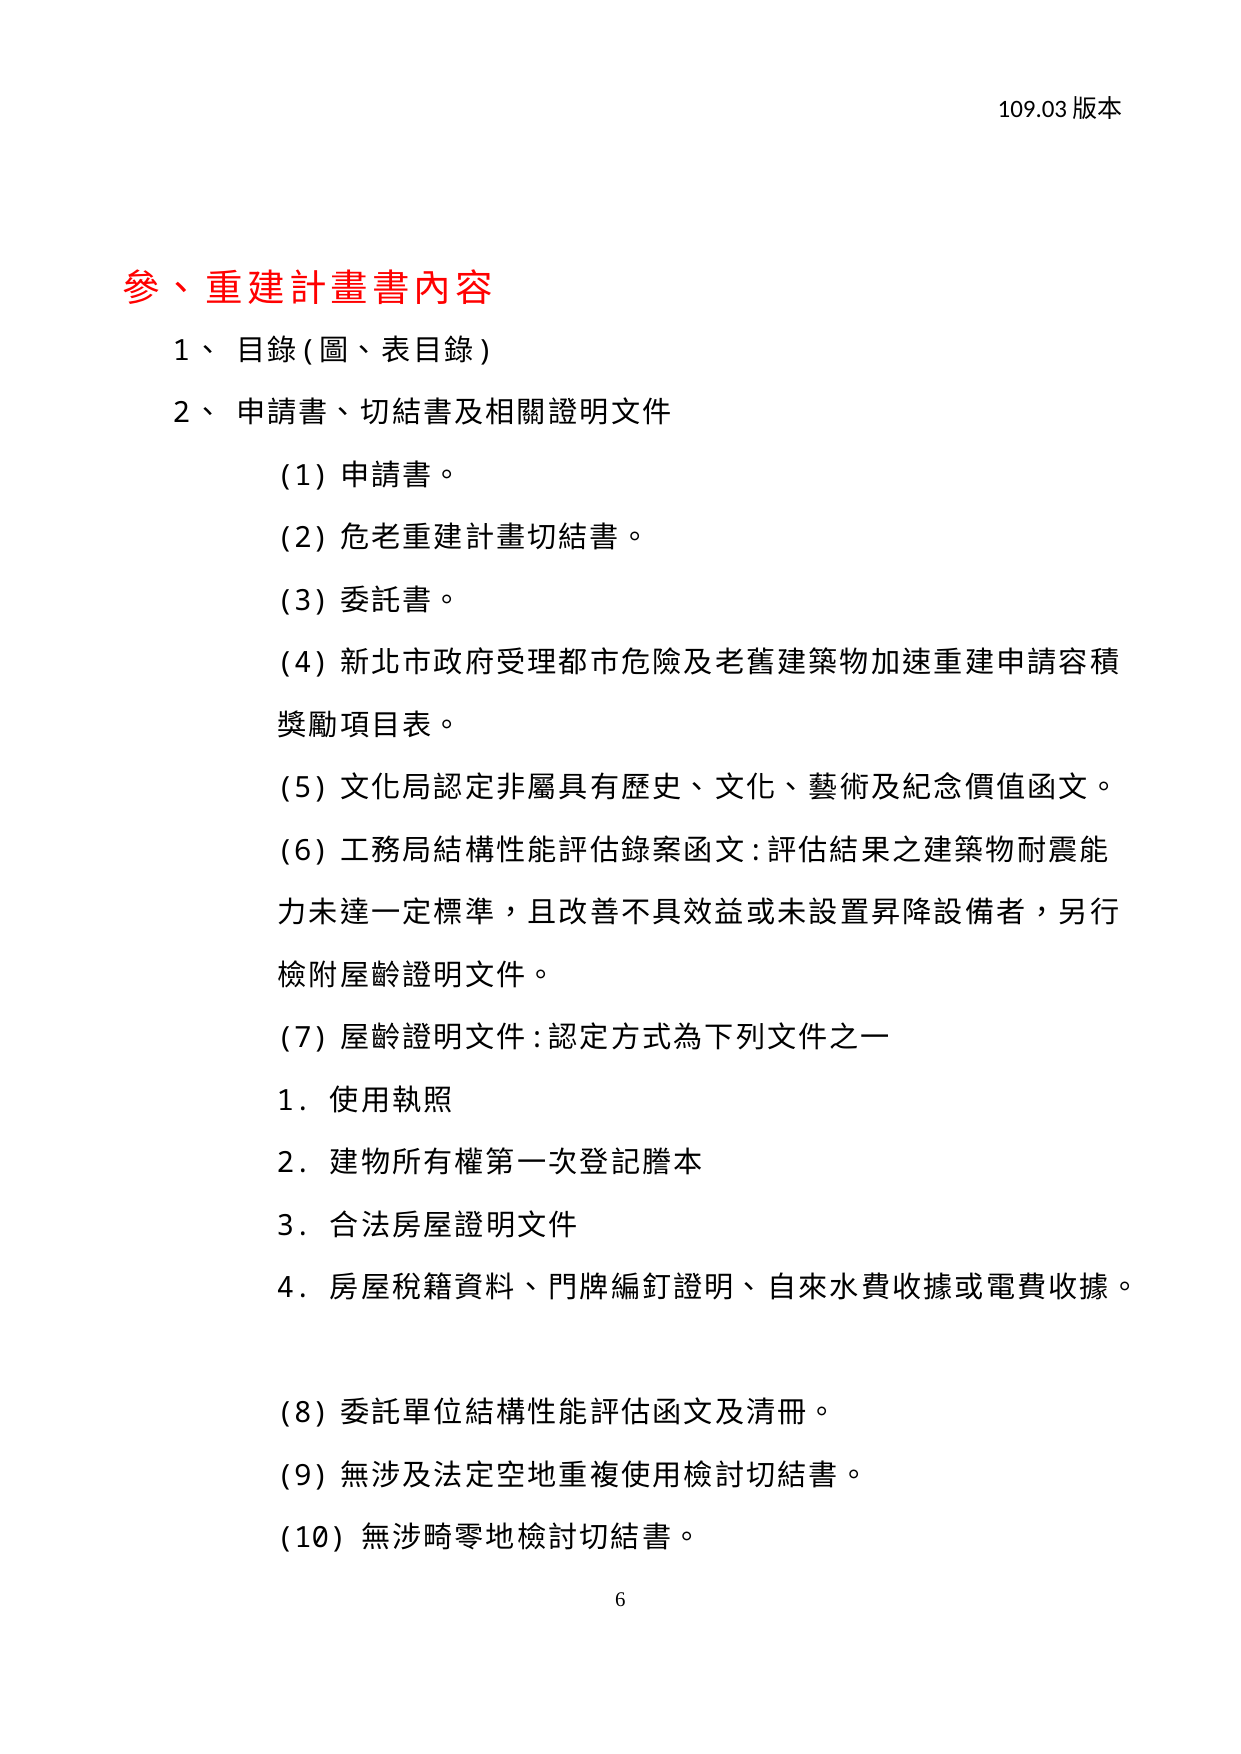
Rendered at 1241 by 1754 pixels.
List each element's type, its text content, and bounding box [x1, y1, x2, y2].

list 合法房屋證明文件 [268, 1181, 1120, 1243]
list 申請書、切結書及相關證明文件 [170, 368, 1120, 431]
list 委託書。 [268, 556, 1120, 618]
list 屋齡證明文件:認定方式為下列文件之一 [268, 993, 1120, 1056]
list 房屋稅籍資料、門牌編釘證明、自來水費收據或電費收據。 [268, 1243, 1120, 1368]
list 文化局認定非屬具有歷史、文化、藝術及紀念價值函文。 [268, 743, 1120, 806]
list 無涉及法定空地重複使用檢討切結書。 [268, 1431, 1120, 1493]
text 參、重建計畫書內容 [120, 243, 1120, 306]
list 無涉畸零地檢討切結書。 [268, 1493, 1120, 1556]
list 工務局結構性能評估錄案函文:評估結果之建築物耐震能力未達一定標準，且改善不具效益或未設置昇降設備者，另行檢附屋齡證明文件。 [268, 806, 1120, 993]
list 申請書。 [268, 431, 1120, 493]
list 建物所有權第一次登記謄本 [268, 1118, 1120, 1181]
list 危老重建計畫切結書。 [268, 493, 1120, 556]
list 新北市政府受理都市危險及老舊建築物加速重建申請容積獎勵項目表。 [268, 618, 1120, 743]
list 目錄(圖、表目錄) [170, 306, 1120, 368]
list 使用執照 [268, 1056, 1120, 1118]
list 委託單位結構性能評估函文及清冊。 [268, 1368, 1120, 1431]
